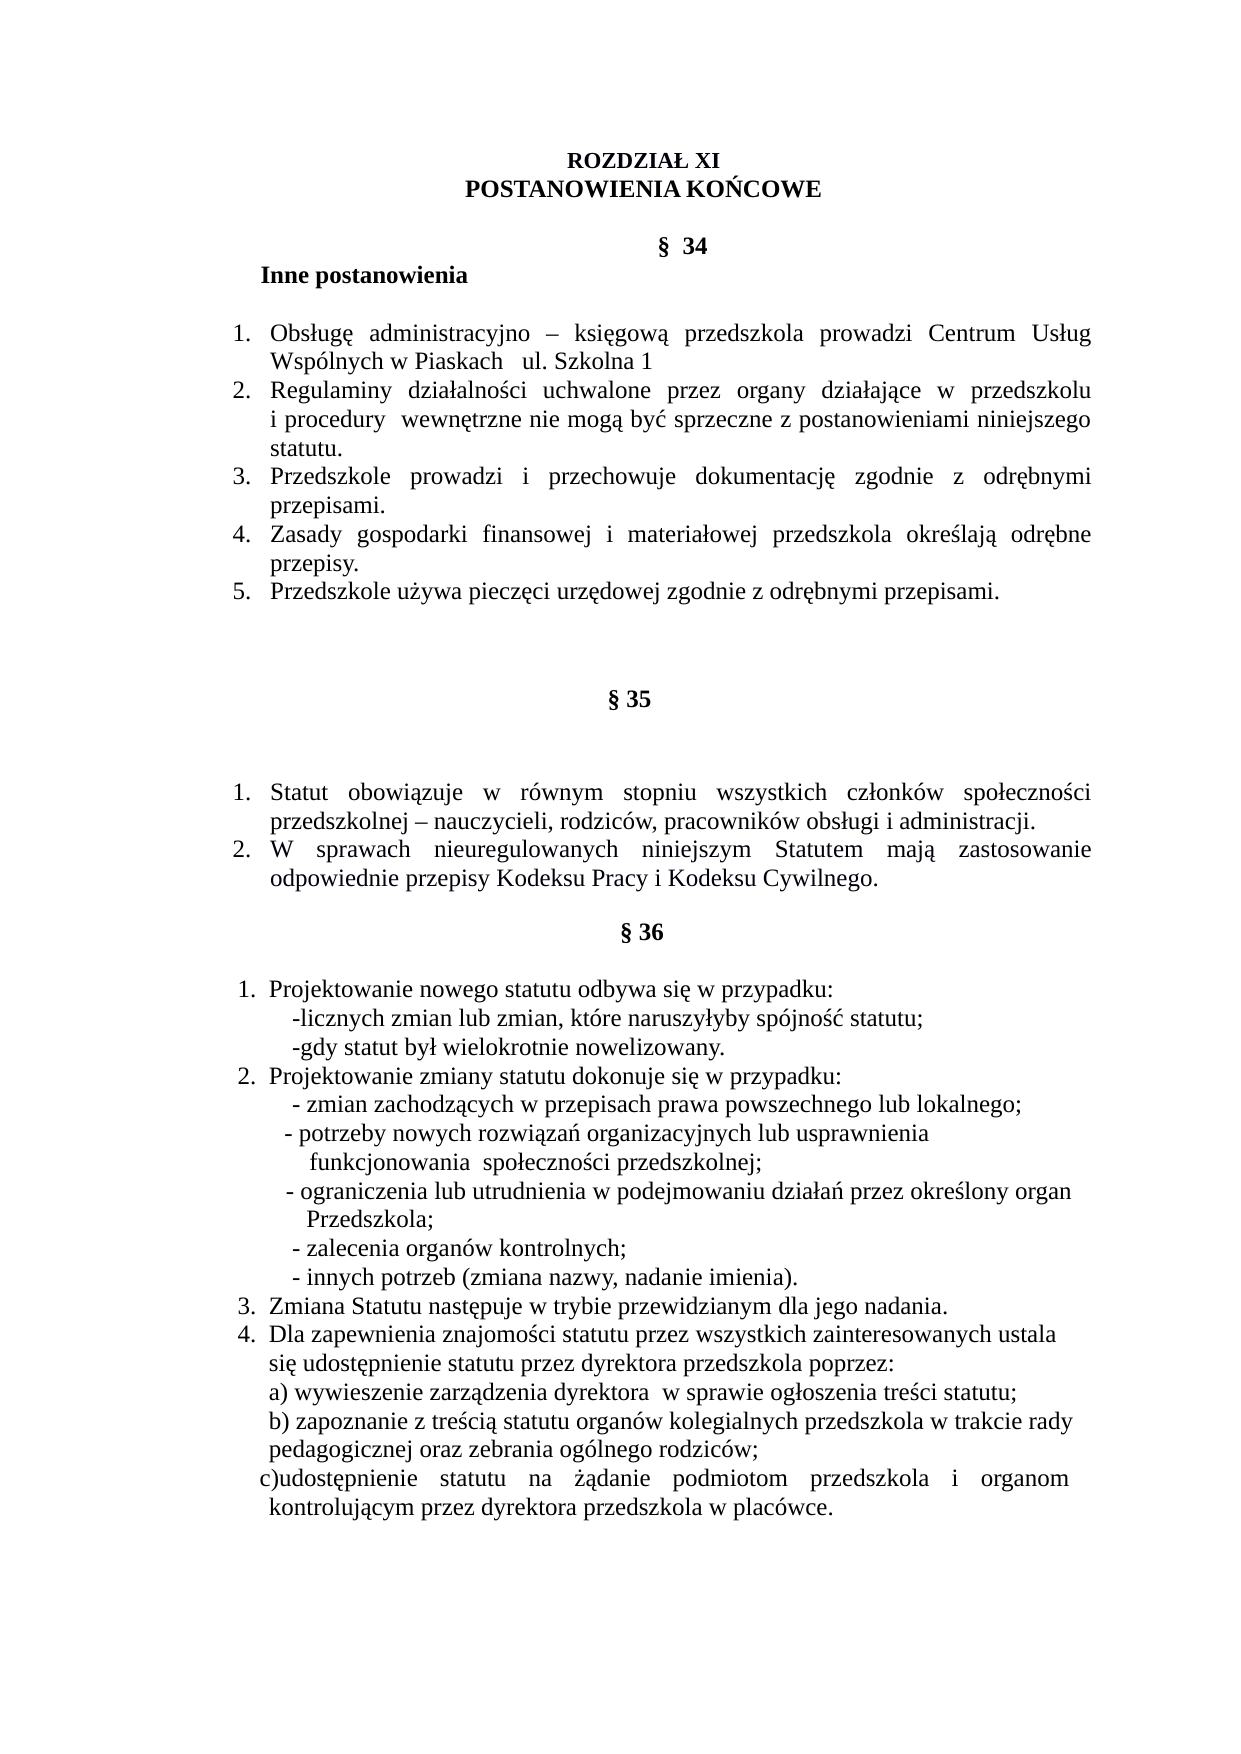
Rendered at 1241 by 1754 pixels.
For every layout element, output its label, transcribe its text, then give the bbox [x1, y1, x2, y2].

list - innych potrzeb (zmiana nazwy, nadanie imienia). [240, 1262, 1092, 1291]
list -gdy statut był wielokrotnie nowelizowany. [273, 1032, 1092, 1061]
text § 35 [195, 684, 1092, 713]
list - zmian zachodzących w przepisach prawa powszechnego lub lokalnego; [240, 1089, 1092, 1118]
list Statut obowiązuje w równym stopniu wszystkich członków społeczności przedszkolnej – nauczycieli, rodziców, pracowników obsługi i administracji. [232, 777, 1092, 834]
list Obsługę administracyjno – księgową przedszkola prowadzi Centrum Usług Wspólnych w Piaskach ul. Szkolna 1 [232, 318, 1092, 375]
list - potrzeby nowych rozwiązań organizacyjnych lub usprawnienia funkcjonowania społeczności przedszkolnej; [272, 1118, 1092, 1176]
text § 36 [564, 917, 1092, 946]
list a) wywieszenie zarządzenia dyrektora w sprawie ogłoszenia treści statutu; [237, 1377, 1092, 1406]
text POSTANOWIENIA KOŃCOWE [195, 174, 1092, 203]
list W sprawach nieuregulowanych niniejszym Statutem mają zastosowanie odpowiednie przepisy Kodeksu Pracy i Kodeksu Cywilnego. [232, 834, 1092, 892]
list Projektowanie nowego statutu odbywa się w przypadku: [237, 974, 1092, 1003]
list b) zapoznanie z treścią statutu organów kolegialnych przedszkola w trakcie rady pedagogicznej oraz zebrania ogólnego rodziców; [237, 1406, 1092, 1463]
subtitle ROZDZIAŁ XI [195, 148, 1092, 174]
list -licznych zmian lub zmian, które naruszyłyby spójność statutu; [273, 1003, 1092, 1032]
list - zalecenia organów kontrolnych; [240, 1233, 1092, 1262]
text Inne postanowienia [195, 260, 1092, 289]
list Przedszkole używa pieczęci urzędowej zgodnie z odrębnymi przepisami. [232, 576, 1092, 605]
list c)udostępnienie statutu na żądanie podmiotom przedszkola i organom kontrolującym przez dyrektora przedszkola w placówce. [237, 1463, 1092, 1521]
list Dla zapewnienia znajomości statutu przez wszystkich zainteresowanych ustala się udostępnienie statutu przez dyrektora przedszkola poprzez: [237, 1319, 1092, 1377]
text § 34 [195, 231, 1092, 260]
list Przedszkole prowadzi i przechowuje dokumentację zgodnie z odrębnymi przepisami. [232, 461, 1092, 519]
list Zasady gospodarki finansowej i materiałowej przedszkola określają odrębne przepisy. [232, 519, 1092, 576]
list Projektowanie zmiany statutu dokonuje się w przypadku: [237, 1061, 1092, 1089]
list - ograniczenia lub utrudnienia w podejmowaniu działań przez określony organ Przedszkola; [240, 1176, 1092, 1233]
list Zmiana Statutu następuje w trybie przewidzianym dla jego nadania. [237, 1291, 1092, 1319]
list Regulaminy działalności uchwalone przez organy działające w przedszkolu i procedury wewnętrzne nie mogą być sprzeczne z postanowieniami niniejszego statutu. [232, 375, 1092, 461]
